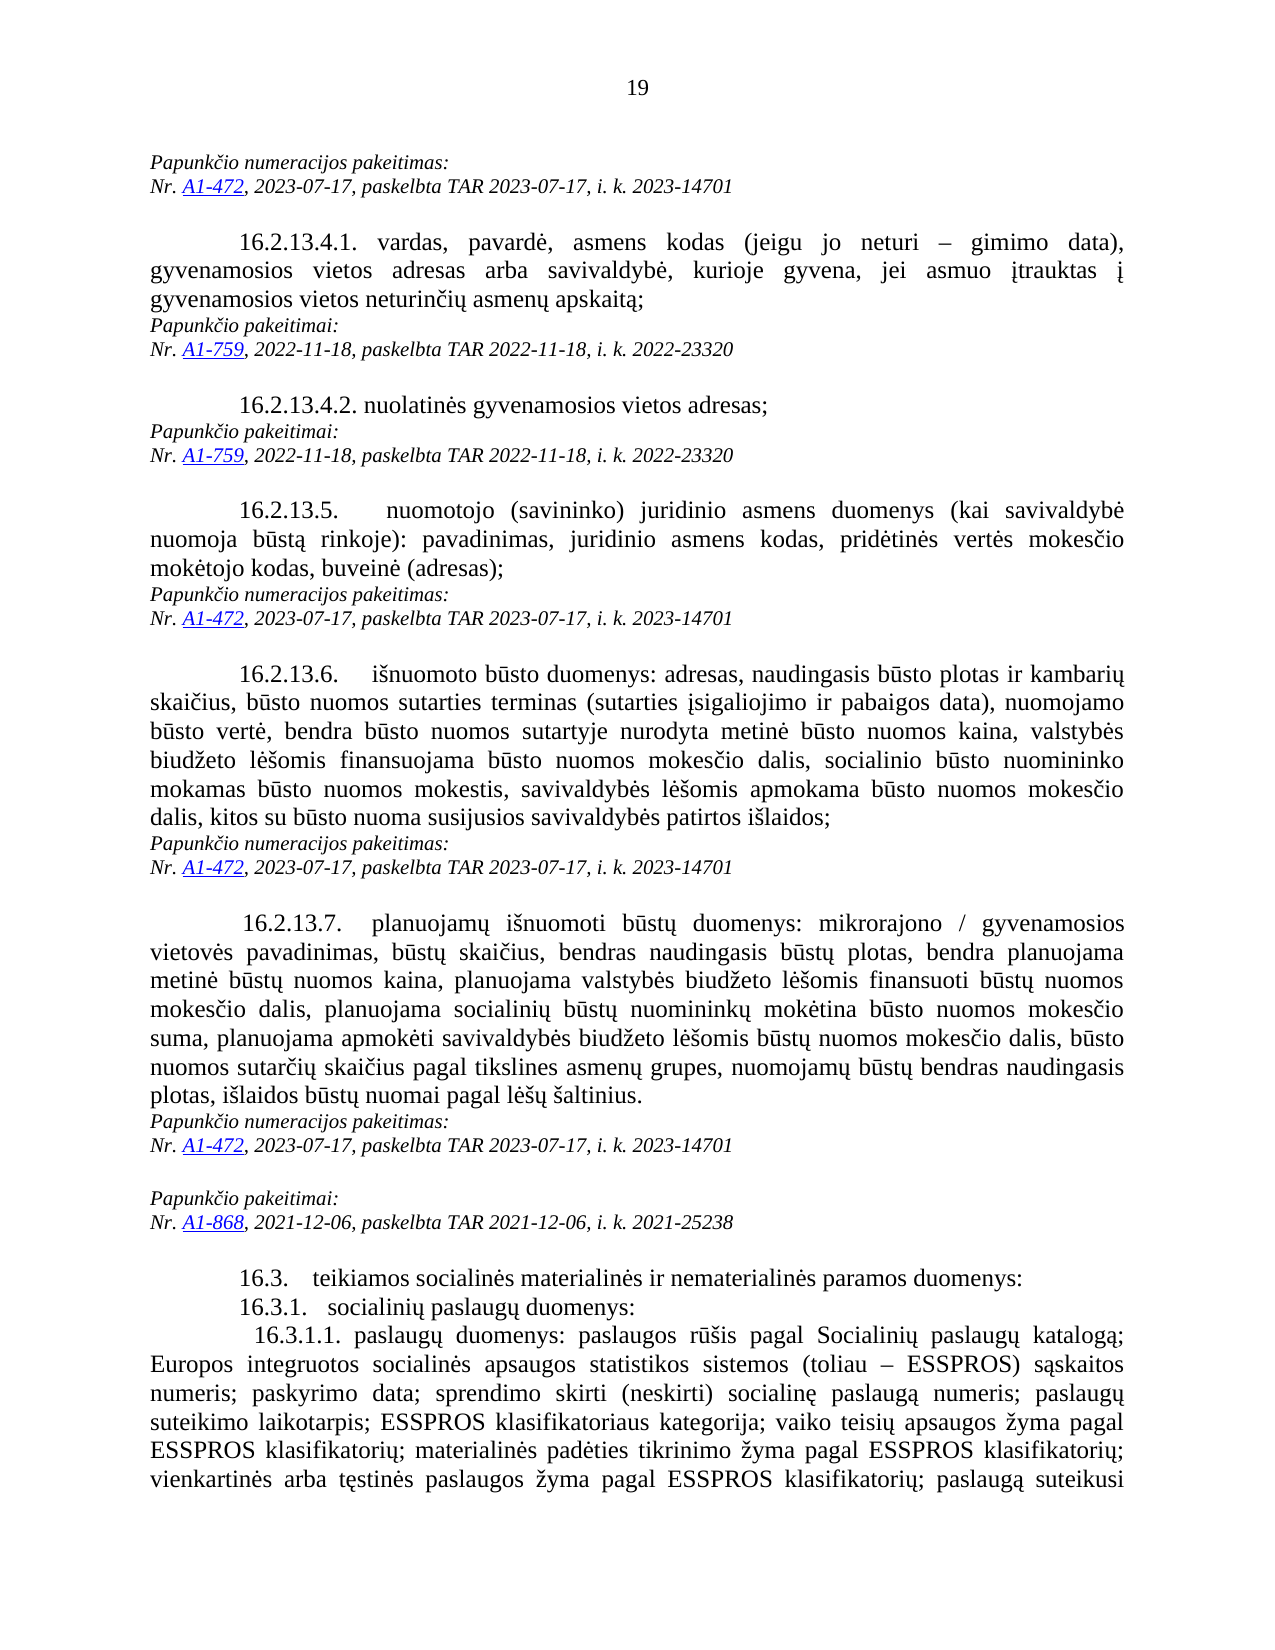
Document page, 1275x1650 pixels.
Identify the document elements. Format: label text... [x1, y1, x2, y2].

text Papunkčio numeracijos pakeitimas: [150, 150, 1125, 174]
text 16.2.13.4.2. nuolatinės gyvenamosios vietos adresas; [239, 390, 1125, 419]
text Papunkčio pakeitimai: [150, 1186, 1125, 1210]
text 16.2.13.6. išnuomoto būsto duomenys: adresas, naudingasis būsto plotas ir kambarių skaičius, būsto nuomos sutarties terminas (sutarties įsigaliojimo ir pabaigos data), nuomojamo būsto vertė, bendra būsto nuomos sutartyje nurodyta metinė būsto nuomos kaina, valstybės biudžeto lėšomis finansuojama būsto nuomos mokesčio dalis, socialinio būsto nuomininko mokamas būsto nuomos mokestis, savivaldybės lėšomis apmokama būsto nuomos mokesčio dalis, kitos su būsto nuoma susijusios savivaldybės patirtos išlaidos; [150, 659, 1125, 831]
text Nr. A1-472, 2023-07-17, paskelbta TAR 2023-07-17, i. k. 2023-14701 [150, 1133, 1125, 1157]
text 16.3.1. socialinių paslaugų duomenys: [150, 1292, 1125, 1321]
text Papunkčio numeracijos pakeitimas: [150, 1109, 1125, 1133]
text Nr. A1-759, 2022-11-18, paskelbta TAR 2022-11-18, i. k. 2022-23320 [150, 443, 1125, 467]
text Nr. A1-472, 2023-07-17, paskelbta TAR 2023-07-17, i. k. 2023-14701 [150, 855, 1125, 879]
text 16.2.13.7. planuojamų išnuomoti būstų duomenys: mikrorajono / gyvenamosios vietovės pavadinimas, būstų skaičius, bendras naudingasis būstų plotas, bendra planuojama metinė būstų nuomos kaina, planuojama valstybės biudžeto lėšomis finansuoti būstų nuomos mokesčio dalis, planuojama socialinių būstų nuomininkų mokėtina būsto nuomos mokesčio suma, planuojama apmokėti savivaldybės biudžeto lėšomis būstų nuomos mokesčio dalis, būsto nuomos sutarčių skaičius pagal tikslines asmenų grupes, nuomojamų būstų bendras naudingasis plotas, išlaidos būstų nuomai pagal lėšų šaltinius. [150, 908, 1125, 1109]
text Papunkčio numeracijos pakeitimas: [150, 831, 1125, 855]
text Nr. A1-472, 2023-07-17, paskelbta TAR 2023-07-17, i. k. 2023-14701 [150, 606, 1125, 630]
text Nr. A1-472, 2023-07-17, paskelbta TAR 2023-07-17, i. k. 2023-14701 [150, 174, 1125, 198]
text 16.2.13.5. nuomotojo (savininko) juridinio asmens duomenys (kai savivaldybė nuomoja būstą rinkoje): pavadinimas, juridinio asmens kodas, pridėtinės vertės mokesčio mokėtojo kodas, buveinė (adresas); [150, 496, 1125, 582]
text Papunkčio numeracijos pakeitimas: [150, 582, 1125, 606]
text 16.3. teikiamos socialinės materialinės ir nematerialinės paramos duomenys: [150, 1263, 1125, 1292]
text Papunkčio pakeitimai: [150, 313, 1125, 337]
text 16.3.1.1. paslaugų duomenys: paslaugos rūšis pagal Socialinių paslaugų katalogą; Europos integruotos socialinės apsaugos statistikos sistemos (toliau – ESSPROS) sąskaitos numeris; paskyrimo data; sprendimo skirti (neskirti) socialinę paslaugą numeris; paslaugų suteikimo laikotarpis; ESSPROS klasifikatoriaus kategorija; vaiko teisių apsaugos žyma pagal ESSPROS klasifikatorių; materialinės padėties tikrinimo žyma pagal ESSPROS klasifikatorių; vienkartinės arba tęstinės paslaugos žyma pagal ESSPROS klasifikatorių; paslaugą suteikusi [150, 1321, 1125, 1493]
text Nr. A1-868, 2021-12-06, paskelbta TAR 2021-12-06, i. k. 2021-25238 [150, 1210, 1125, 1234]
text 16.2.13.4.1. vardas, pavardė, asmens kodas (jeigu jo neturi – gimimo data), gyvenamosios vietos adresas arba savivaldybė, kurioje gyvena, jei asmuo įtrauktas į gyvenamosios vietos neturinčių asmenų apskaitą; [150, 227, 1125, 313]
text Nr. A1-759, 2022-11-18, paskelbta TAR 2022-11-18, i. k. 2022-23320 [150, 337, 1125, 361]
text Papunkčio pakeitimai: [150, 419, 1125, 443]
